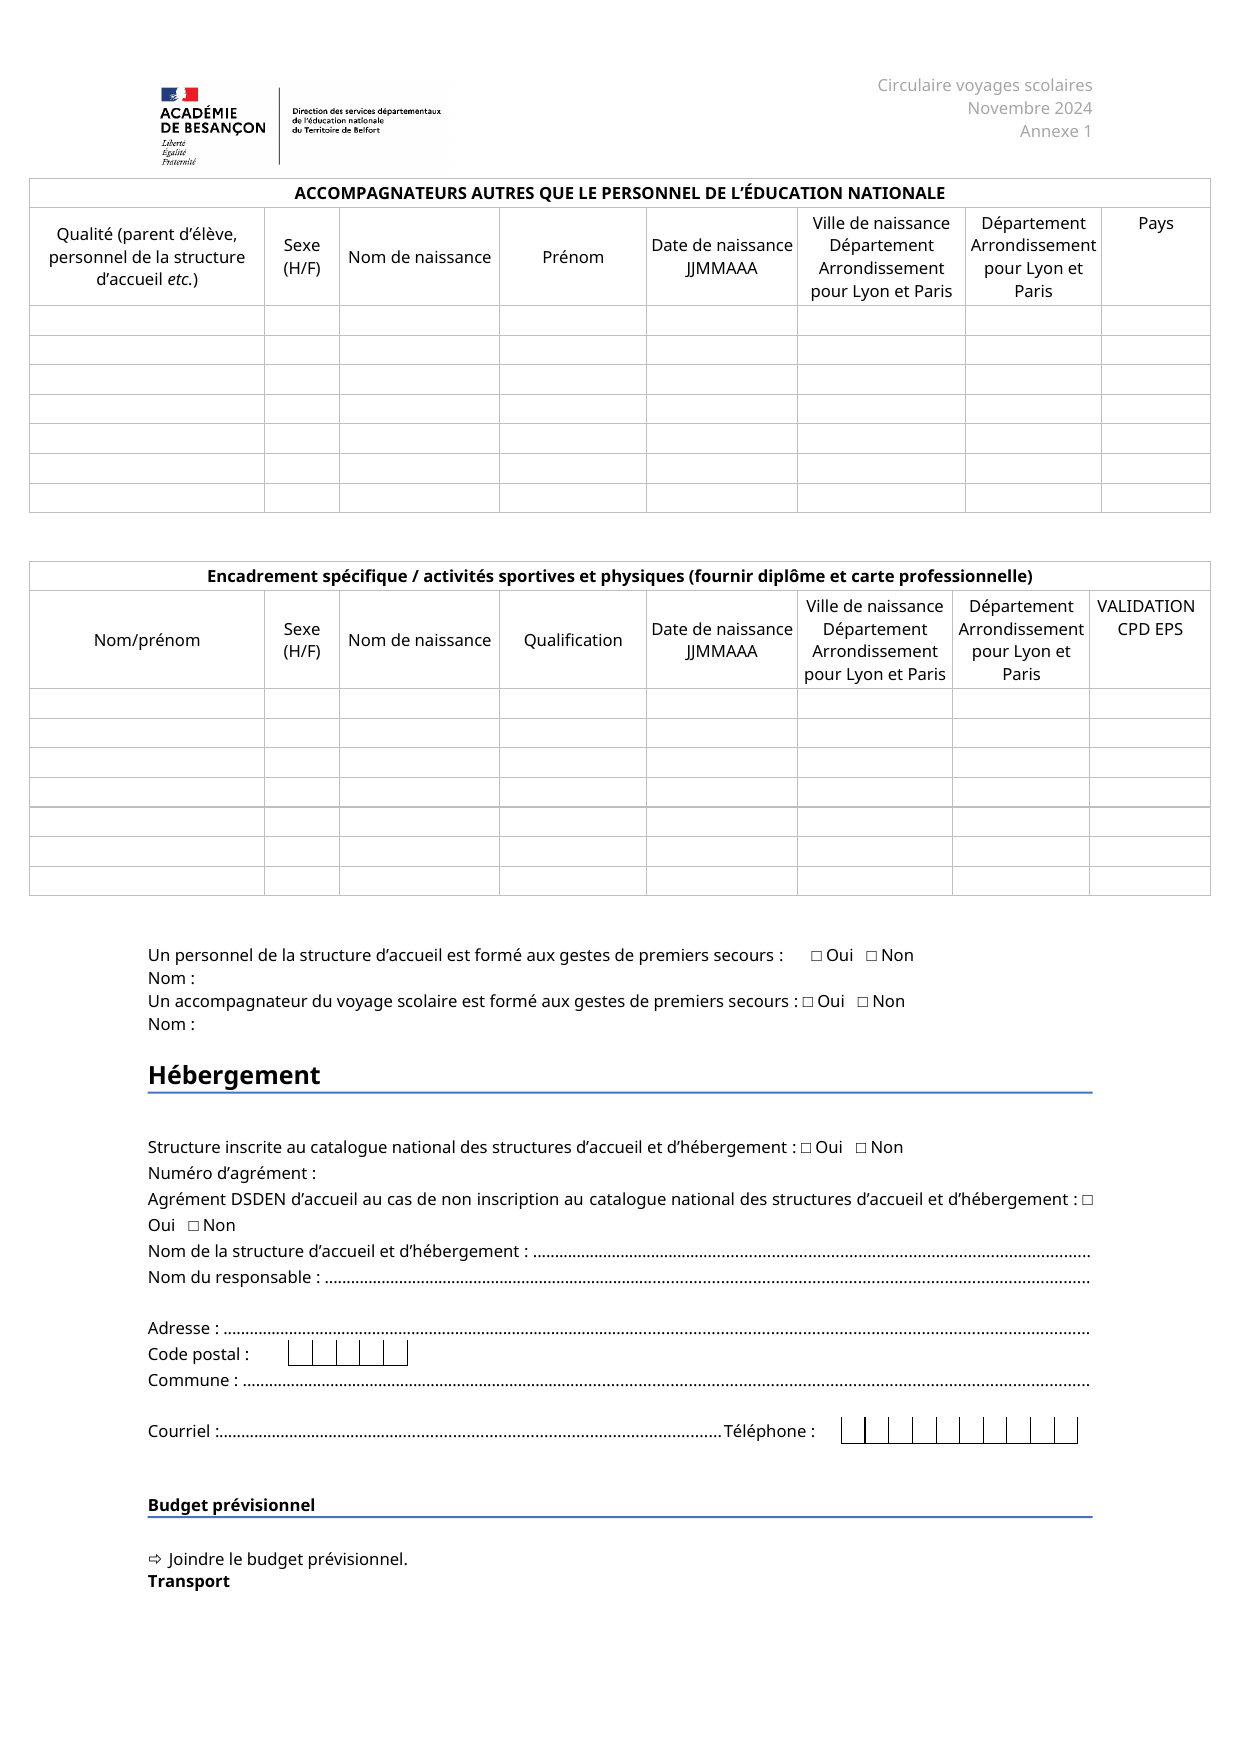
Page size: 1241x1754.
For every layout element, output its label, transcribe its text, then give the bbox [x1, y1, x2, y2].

table_cell Pays [1102, 208, 1210, 305]
text Agrément DSDEN d’accueil au cas de non inscription au catalogue national des structures d’accueil et d’hébergement : □ Oui □ Non [148, 1187, 1093, 1236]
table_header [1031, 1417, 1054, 1442]
table_cell [1102, 424, 1210, 453]
table_cell Prénom [500, 208, 646, 305]
table_cell [265, 719, 339, 747]
subtitle Hébergement [148, 1057, 1093, 1091]
table_header ACCOMPAGNATEURS AUTRES QUE LE PERSONNEL DE L’ÉDUCATION NATIONALE [30, 179, 1210, 207]
table_cell [30, 454, 264, 482]
subtitle Budget prévisionnel [148, 1493, 1093, 1516]
table_cell [1090, 837, 1210, 866]
table_cell [500, 837, 646, 866]
table_cell [265, 454, 339, 482]
table_header Encadrement spécifique / activités sportives et physiques (fournir diplôme et carte professionnelle) [30, 562, 1210, 590]
table_cell [966, 395, 1101, 423]
table_cell [265, 778, 339, 806]
table_cell [30, 748, 264, 777]
table_cell [1102, 336, 1210, 364]
table_cell [30, 306, 264, 334]
text Code postal : [148, 1343, 288, 1365]
table_cell [500, 484, 646, 512]
table_cell Date de naissance JJMMAAA [647, 591, 797, 688]
table_cell [265, 365, 339, 394]
table_cell [340, 424, 499, 453]
text Numéro d’agrément : [148, 1161, 1093, 1184]
table_cell [647, 837, 797, 866]
table_cell [953, 867, 1089, 895]
table_cell [30, 719, 264, 747]
table_cell [798, 748, 952, 777]
table_cell [500, 306, 646, 334]
table_cell [1102, 454, 1210, 482]
table_cell [340, 808, 499, 836]
table_cell [966, 424, 1101, 453]
table_cell [500, 689, 646, 718]
table_cell [265, 748, 339, 777]
table_cell [30, 484, 264, 512]
table_cell [30, 395, 264, 423]
table_cell [953, 778, 1089, 806]
table_cell [265, 484, 339, 512]
table_header [913, 1417, 936, 1442]
table_cell VALIDATION CPD EPS [1090, 591, 1210, 688]
table_cell [647, 306, 797, 334]
table_cell [500, 454, 646, 482]
table_cell Ville de naissance Département Arrondissement pour Lyon et Paris [798, 591, 952, 688]
text [408, 1343, 1093, 1365]
table_cell [953, 808, 1089, 836]
table_cell [966, 306, 1101, 334]
table_cell [953, 837, 1089, 866]
table_cell [340, 365, 499, 394]
table_cell [647, 365, 797, 394]
table_cell [500, 395, 646, 423]
table_cell Qualité (parent d’élève, personnel de la structure d’accueil etc.) [30, 208, 264, 305]
text Commune : [148, 1369, 1093, 1391]
table_cell [647, 395, 797, 423]
table_cell Sexe (H/F) [265, 208, 339, 305]
table_cell [647, 867, 797, 895]
table_cell [500, 336, 646, 364]
picture [148, 74, 454, 178]
table_cell Département Arrondissement pour Lyon et Paris [953, 591, 1089, 688]
table_cell [500, 748, 646, 777]
table_cell [966, 484, 1101, 512]
text Courriel : Téléphone : [148, 1420, 841, 1442]
table_cell [340, 306, 499, 334]
table_header [937, 1417, 959, 1442]
table_cell [265, 306, 339, 334]
table_header [337, 1340, 359, 1365]
table_cell [1090, 719, 1210, 747]
table_cell [966, 365, 1101, 394]
table_cell [798, 424, 965, 453]
table_cell [265, 867, 339, 895]
table_cell Qualification [500, 591, 646, 688]
table_cell [647, 778, 797, 806]
table_cell Nom de naissance [340, 208, 499, 305]
table_cell [265, 837, 339, 866]
table_cell [1102, 306, 1210, 334]
subtitle Nom : [148, 967, 1093, 989]
table_cell [1102, 484, 1210, 512]
table_cell [798, 306, 965, 334]
table_cell [1102, 395, 1210, 423]
table_header [1007, 1417, 1030, 1442]
table_cell Nom/prénom [30, 591, 264, 688]
table_header [889, 1417, 912, 1442]
table_header [984, 1417, 1006, 1442]
table_cell [798, 808, 952, 836]
table_cell [953, 689, 1089, 718]
table_cell [340, 484, 499, 512]
table_cell [1090, 748, 1210, 777]
table_cell [265, 808, 339, 836]
table_cell Sexe (H/F) [265, 591, 339, 688]
text Nom de la structure d’accueil et d’hébergement : [148, 1239, 1093, 1262]
subtitle Nom : [148, 1012, 1093, 1035]
table_cell [647, 484, 797, 512]
table_cell [798, 484, 965, 512]
table_cell [1090, 689, 1210, 718]
table_cell [340, 837, 499, 866]
table_cell [798, 365, 965, 394]
table_cell [798, 689, 952, 718]
table_cell [265, 336, 339, 364]
table_cell [966, 336, 1101, 364]
text Adresse : [148, 1317, 1093, 1339]
table_cell [953, 748, 1089, 777]
table_cell [340, 395, 499, 423]
table_header [289, 1340, 312, 1365]
table_cell [966, 454, 1101, 482]
table_cell [500, 778, 646, 806]
table_cell [647, 748, 797, 777]
table_cell Date de naissance JJMMAAA [647, 208, 797, 305]
table_cell [647, 719, 797, 747]
table_cell [30, 689, 264, 718]
table_cell [798, 867, 952, 895]
table_cell [647, 808, 797, 836]
table_cell [340, 719, 499, 747]
table_cell [265, 395, 339, 423]
table_cell [30, 336, 264, 364]
table_cell [798, 719, 952, 747]
table_cell [798, 395, 965, 423]
text Structure inscrite au catalogue national des structures d’accueil et d’hébergement : □ Oui □ Non [148, 1135, 1093, 1158]
table_cell [340, 454, 499, 482]
subtitle Un personnel de la structure d’accueil est formé aux gestes de premiers secours : □ Oui □ Non [148, 944, 1093, 967]
table_cell Nom de naissance [340, 591, 499, 688]
table_cell [500, 424, 646, 453]
table_cell [30, 365, 264, 394]
text Nom du responsable : [148, 1266, 1093, 1288]
table_cell [1090, 778, 1210, 806]
table_cell [340, 748, 499, 777]
table_cell [1102, 365, 1210, 394]
table_cell Département Arrondissement pour Lyon et Paris [966, 208, 1101, 305]
table_cell [647, 689, 797, 718]
table_cell [340, 336, 499, 364]
table_cell [647, 336, 797, 364]
table_cell [500, 365, 646, 394]
text  Joindre le budget prévisionnel. [148, 1547, 1093, 1570]
table_cell [500, 719, 646, 747]
table_cell [798, 336, 965, 364]
table_cell [30, 808, 264, 836]
table_cell [798, 778, 952, 806]
table_cell [500, 808, 646, 836]
table_cell [30, 867, 264, 895]
table_cell [265, 689, 339, 718]
table_cell [340, 867, 499, 895]
table_cell [798, 454, 965, 482]
table_cell [953, 719, 1089, 747]
subtitle Transport [148, 1570, 1093, 1593]
table_header [360, 1340, 383, 1365]
table_header [866, 1417, 888, 1442]
table_cell [1090, 808, 1210, 836]
table_cell [340, 778, 499, 806]
table_cell [798, 837, 952, 866]
table_cell [647, 424, 797, 453]
table_cell [265, 424, 339, 453]
table_header [1055, 1417, 1077, 1442]
table_cell [647, 454, 797, 482]
table_cell [30, 837, 264, 866]
table_header [960, 1417, 983, 1442]
table_cell [340, 689, 499, 718]
table_cell [500, 867, 646, 895]
subtitle Un accompagnateur du voyage scolaire est formé aux gestes de premiers secours : □ Oui □ Non [148, 989, 1093, 1012]
table_cell Ville de naissance Département Arrondissement pour Lyon et Paris [798, 208, 965, 305]
table_header [384, 1340, 407, 1365]
table_cell [1090, 867, 1210, 895]
table_cell [30, 778, 264, 806]
table_cell [30, 424, 264, 453]
table_header [313, 1340, 336, 1365]
table_header [842, 1417, 864, 1442]
